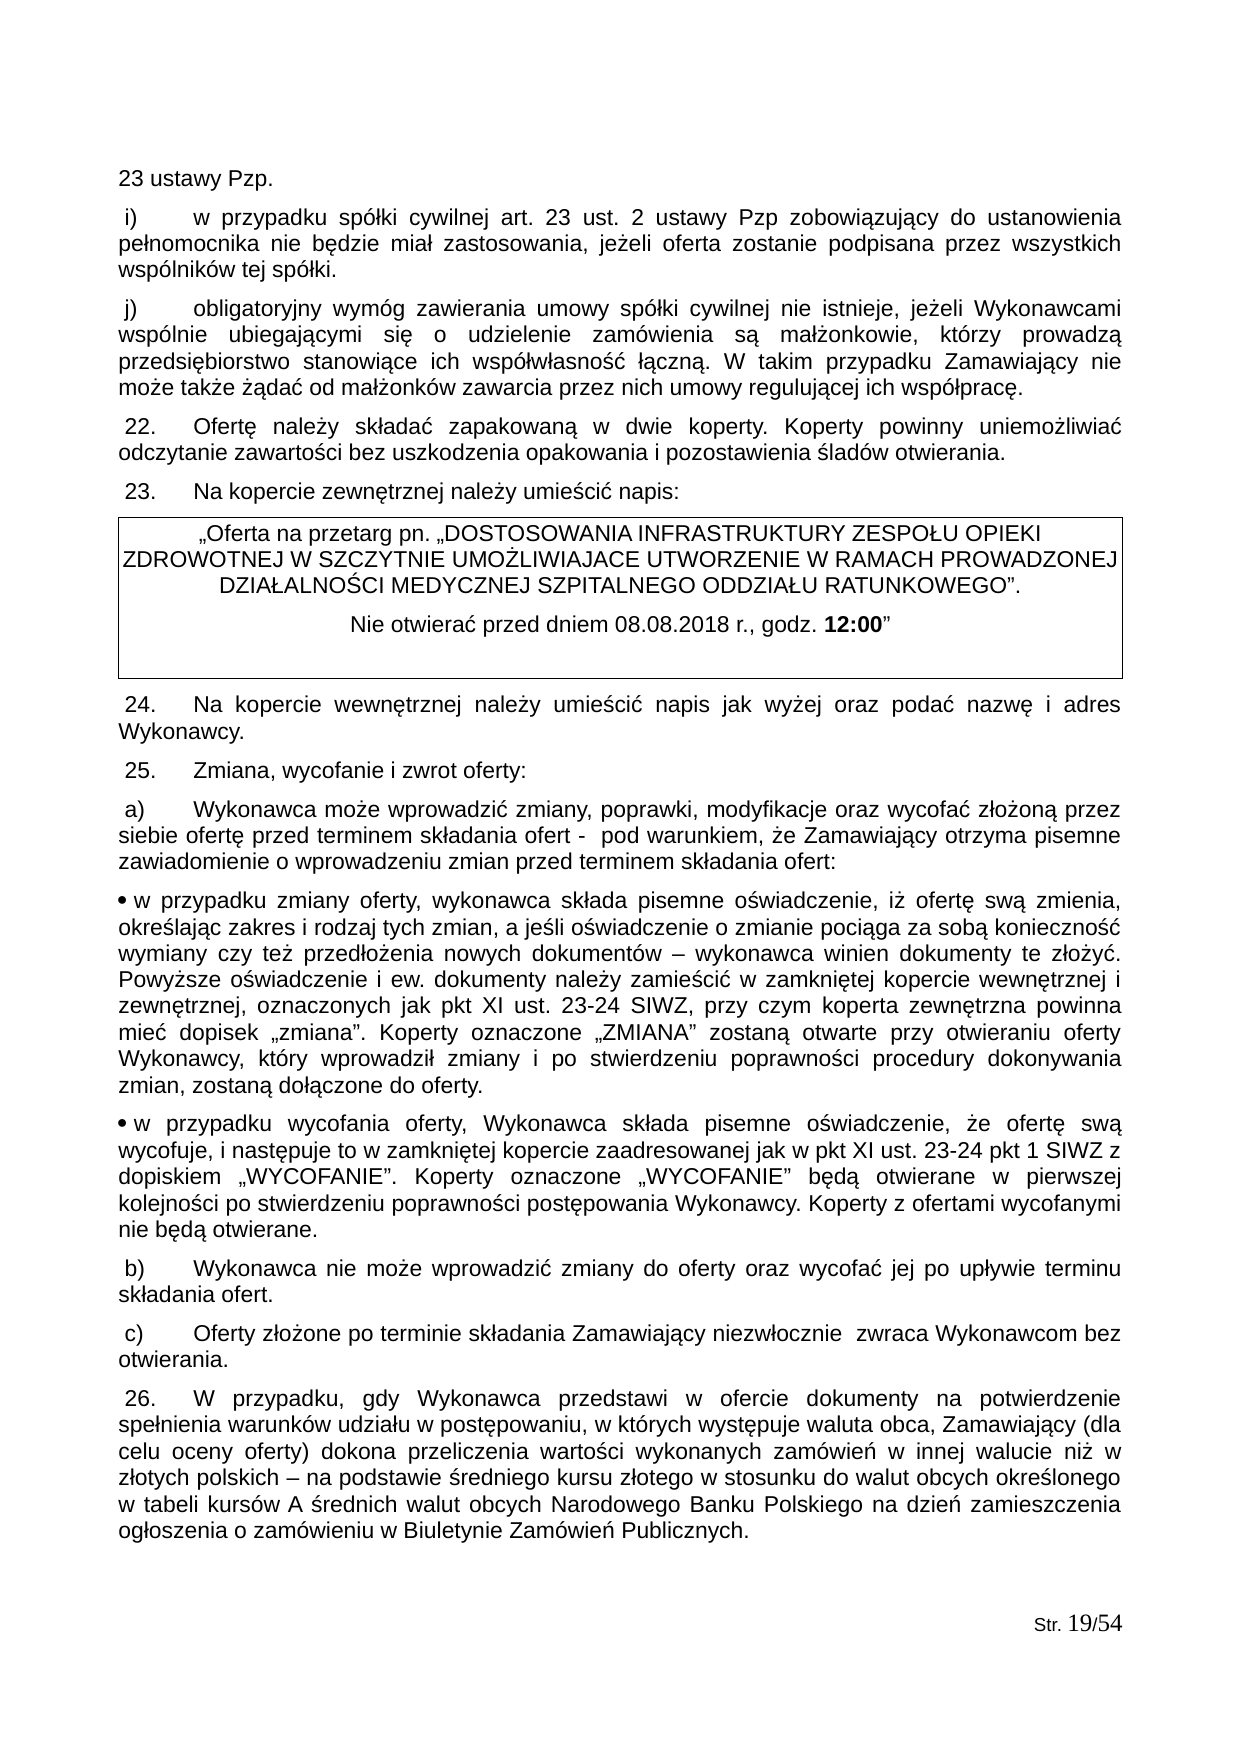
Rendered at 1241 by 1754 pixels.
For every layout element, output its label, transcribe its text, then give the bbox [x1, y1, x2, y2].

text Nie otwierać przed dniem 08.08.2018 r., godz. 12:00” [119, 608, 1122, 637]
list Na kopercie zewnętrznej należy umieścić napis: [118, 478, 1122, 504]
list Oferty złożone po terminie składania Zamawiający niezwłocznie zwraca Wykonawcom bez otwierania. [118, 1320, 1122, 1373]
list 23 ustawy Pzp. [118, 164, 1122, 191]
text „Oferta na przetarg pn. „DOSTOSOWANIA INFRASTRUKTURY ZESPOŁU OPIEKI ZDROWOTNEJ W SZCZYTNIE UMOŻLIWIAJACE UTWORZENIE W RAMACH PROWADZONEJ DZIAŁALNOŚCI MEDYCZNEJ SZPITALNEGO ODDZIAŁU RATUNKOWEGO”. [119, 518, 1122, 599]
list w przypadku wycofania oferty, Wykonawca składa pisemne oświadczenie, że ofertę swą wycofuje, i następuje to w zamkniętej kopercie zaadresowanej jak w pkt XI ust. 23-24 pkt 1 SIWZ z dopiskiem „WYCOFANIE”. Koperty oznaczone „WYCOFANIE” będą otwierane w pierwszej kolejności po stwierdzeniu poprawności postępowania Wykonawcy. Koperty z ofertami wycofanymi nie będą otwierane. [118, 1110, 1122, 1242]
list Zmiana, wycofanie i zwrot oferty: [118, 757, 1122, 783]
list Wykonawca może wprowadzić zmiany, poprawki, modyfikacje oraz wycofać złożoną przez siebie ofertę przed terminem składania ofert - pod warunkiem, że Zamawiający otrzyma pisemne zawiadomienie o wprowadzeniu zmian przed terminem składania ofert: [118, 796, 1122, 874]
list w przypadku spółki cywilnej art. 23 ust. 2 ustawy Pzp zobowiązujący do ustanowienia pełnomocnika nie będzie miał zastosowania, jeżeli oferta zostanie podpisana przez wszystkich wspólników tej spółki. [118, 203, 1122, 282]
list Wykonawca nie może wprowadzić zmiany do oferty oraz wycofać jej po upływie terminu składania ofert. [118, 1255, 1122, 1307]
list obligatoryjny wymóg zawierania umowy spółki cywilnej nie istnieje, jeżeli Wykonawcami wspólnie ubiegającymi się o udzielenie zamówienia są małżonkowie, którzy prowadzą przedsiębiorstwo stanowiące ich współwłasność łączną. W takim przypadku Zamawiający nie może także żądać od małżonków zawarcia przez nich umowy regulującej ich współpracę. [118, 295, 1122, 400]
list w przypadku zmiany oferty, wykonawca składa pisemne oświadczenie, iż ofertę swą zmienia, określając zakres i rodzaj tych zmian, a jeśli oświadczenie o zmianie pociąga za sobą konieczność wymiany czy też przedłożenia nowych dokumentów – wykonawca winien dokumenty te złożyć. Powyższe oświadczenie i ew. dokumenty należy zamieścić w zamkniętej kopercie wewnętrznej i zewnętrznej, oznaczonych jak pkt XI ust. 23-24 SIWZ, przy czym koperta zewnętrzna powinna mieć dopisek „zmiana”. Koperty oznaczone „ZMIANA” zostaną otwarte przy otwieraniu oferty Wykonawcy, który wprowadził zmiany i po stwierdzeniu poprawności procedury dokonywania zmian, zostaną dołączone do oferty. [118, 887, 1122, 1098]
list Ofertę należy składać zapakowaną w dwie koperty. Koperty powinny uniemożliwiać odczytanie zawartości bez uszkodzenia opakowania i pozostawienia śladów otwierania. [118, 413, 1122, 466]
list W przypadku, gdy Wykonawca przedstawi w ofercie dokumenty na potwierdzenie spełnienia warunków udziału w postępowaniu, w których występuje waluta obca, Zamawiający (dla celu oceny oferty) dokona przeliczenia wartości wykonanych zamówień w innej walucie niż w złotych polskich – na podstawie średniego kursu złotego w stosunku do walut obcych określonego w tabeli kursów A średnich walut obcych Narodowego Banku Polskiego na dzień zamieszczenia ogłoszenia o zamówieniu w Biuletynie Zamówień Publicznych. [118, 1385, 1122, 1543]
list Na kopercie wewnętrznej należy umieścić napis jak wyżej oraz podać nazwę i adres Wykonawcy. [118, 691, 1122, 744]
